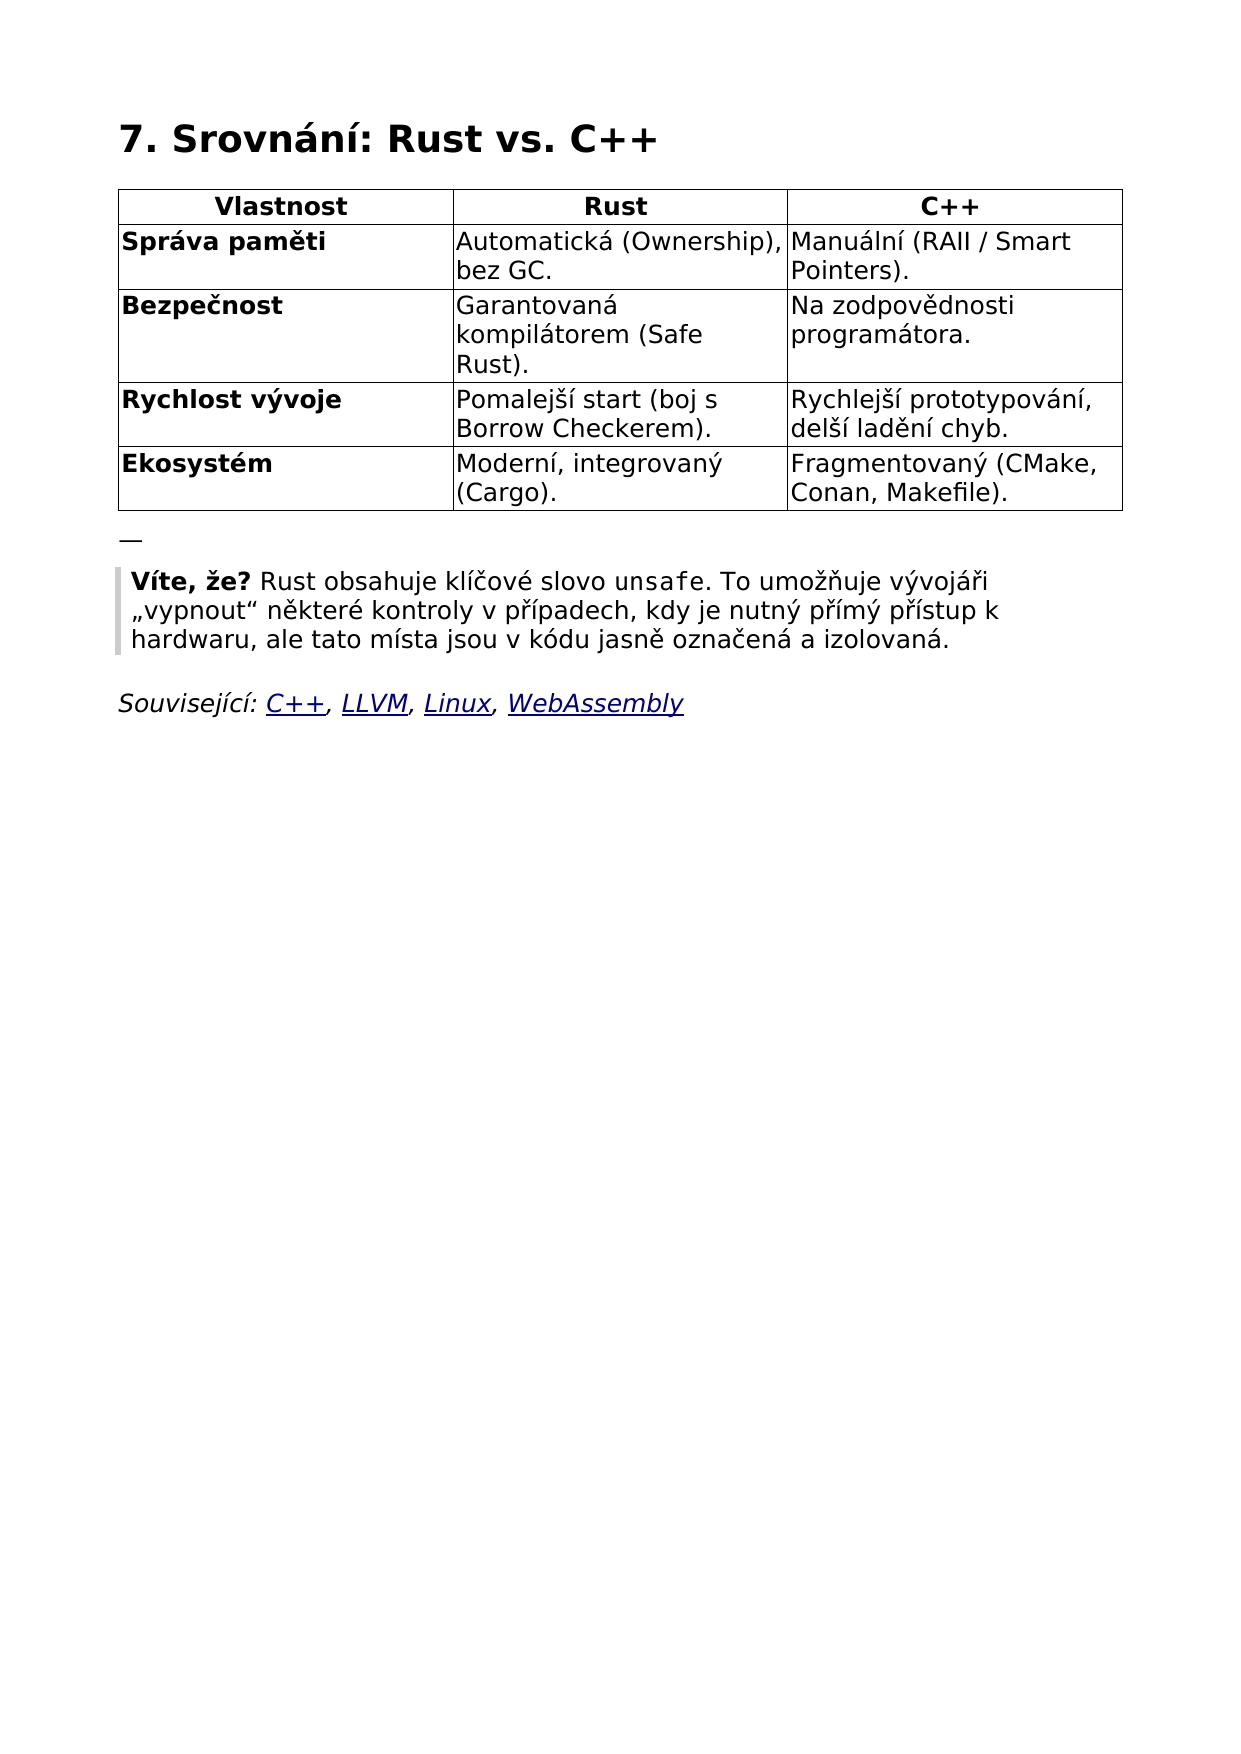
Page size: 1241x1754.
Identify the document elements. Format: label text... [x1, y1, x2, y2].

table_cell Fragmentovaný (CMake, Conan, Makefile). [788, 447, 1122, 510]
table_cell Na zodpovědnosti programátora. [788, 290, 1122, 382]
table_cell Rychlejší prototypování, delší ladění chyb. [788, 383, 1122, 446]
table_cell Moderní, integrovaný (Cargo). [454, 447, 787, 510]
table_header Rust [454, 190, 787, 224]
table_cell Správa paměti [119, 225, 453, 288]
text Související: C++, LLVM, Linux, WebAssembly [118, 689, 1122, 719]
table_cell Garantovaná kompilátorem (Safe Rust). [454, 290, 787, 382]
table_cell Manuální (RAII / Smart Pointers). [788, 225, 1122, 288]
subtitle 7. Srovnání: Rust vs. C++ [118, 118, 1122, 162]
table_cell Ekosystém [119, 447, 453, 510]
text — [118, 525, 1122, 554]
table_cell Bezpečnost [119, 290, 453, 382]
table_header Vlastnost [119, 190, 453, 224]
table_header Víte, že? Rust obsahuje klíčové slovo unsafe. To umožňuje vývojáři „vypnout“ některé kontroly v případech, kdy je nutný přímý přístup k hardwaru, ale tato místa jsou v kódu jasně označená a izolovaná. [121, 567, 1122, 654]
table_cell Rychlost vývoje [119, 383, 453, 446]
table_cell Automatická (Ownership), bez GC. [454, 225, 787, 288]
table_header C++ [788, 190, 1122, 224]
table_cell Pomalejší start (boj s Borrow Checkerem). [454, 383, 787, 446]
